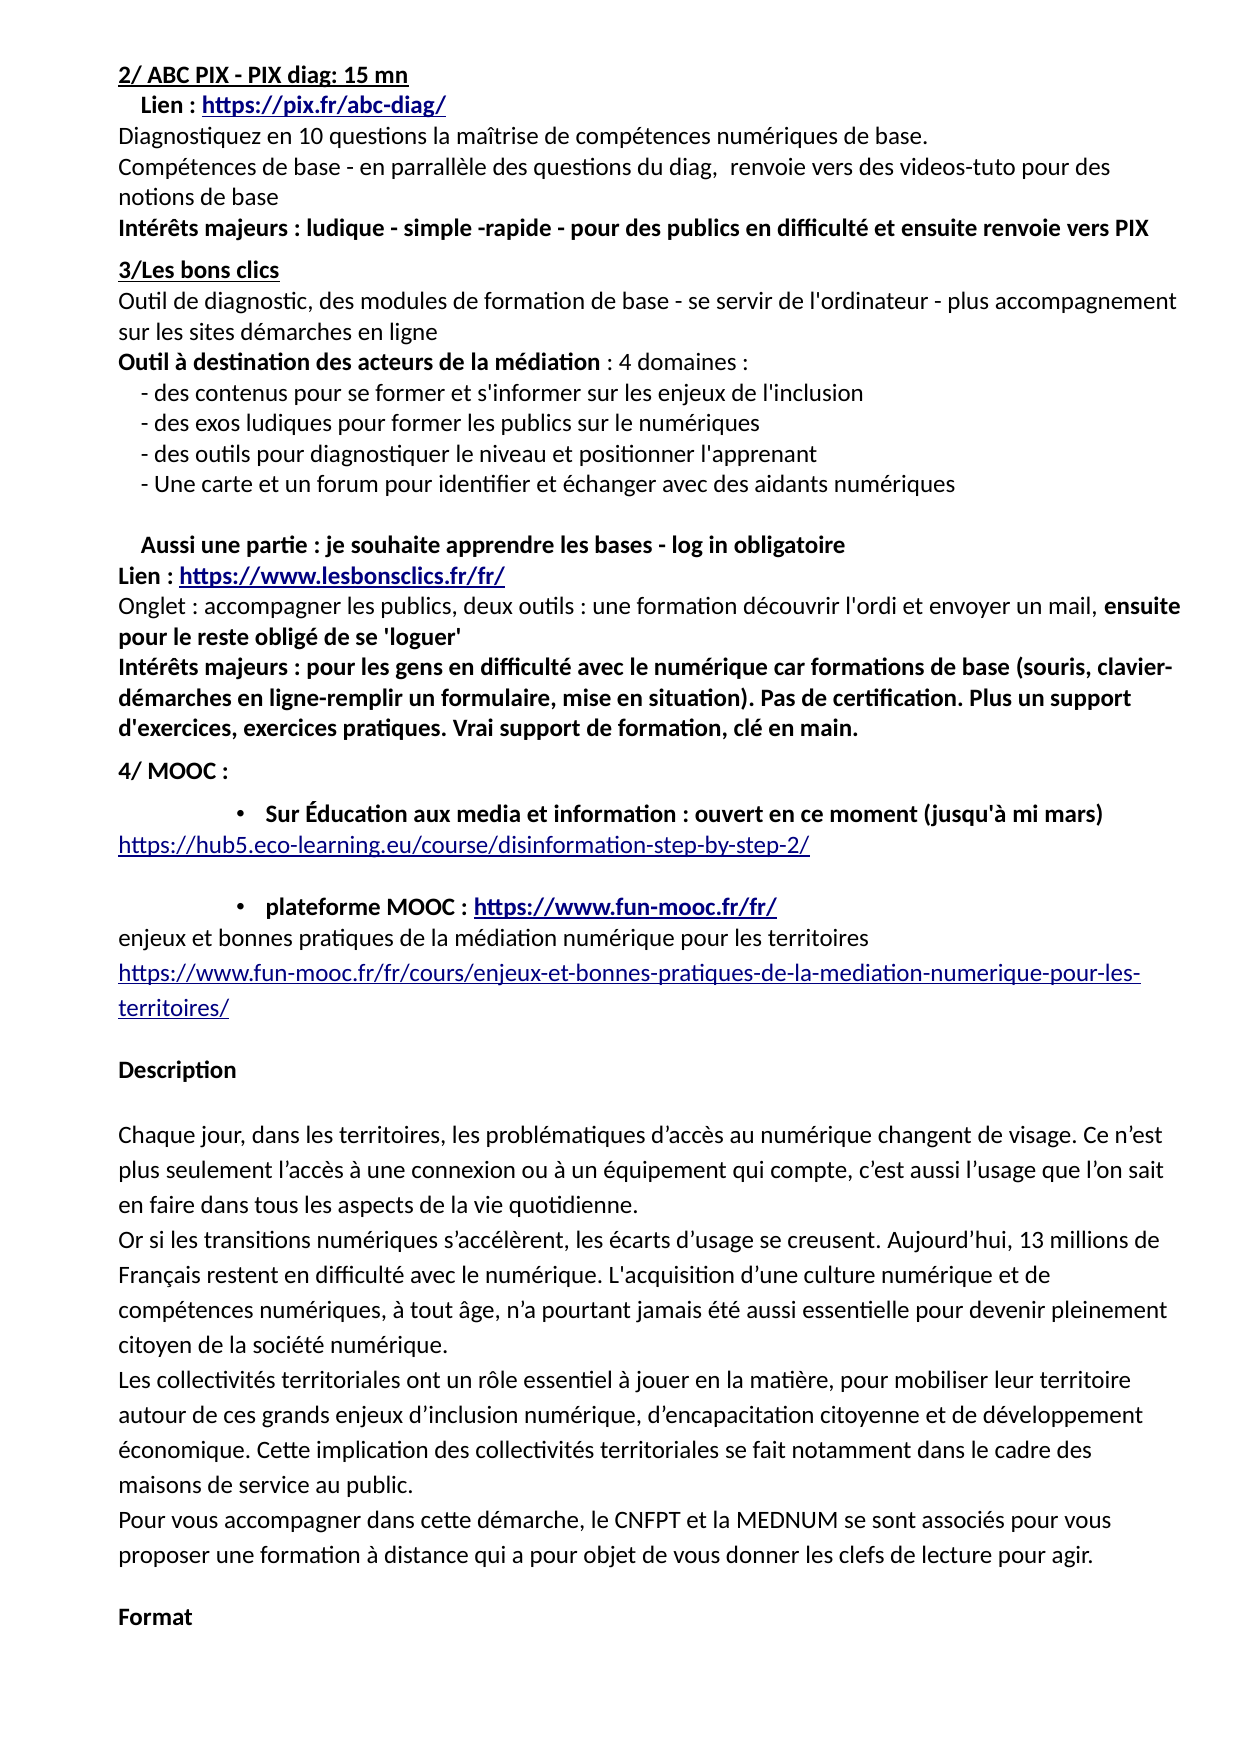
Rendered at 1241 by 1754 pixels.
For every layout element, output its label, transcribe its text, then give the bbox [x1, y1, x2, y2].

text https://hub5.eco-learning.eu/course/disinformation-step-by-step-2/ [118, 829, 1181, 859]
text Chaque jour, dans les territoires, les problématiques d’accès au numérique changent de visage. Ce n’est plus seulement l’accès à une connexion ou à un équipement qui compte, c’est aussi l’usage que l’on sait en faire dans tous les aspects de la vie quotidienne. Or si les transitions numériques s’accélèrent, les écarts d’usage se creusent. Aujourd’hui, 13 millions de Français restent en difficulté avec le numérique. L'acquisition d’une culture numérique et de compétences numériques, à tout âge, n’a pourtant jamais été aussi essentielle pour devenir pleinement citoyen de la société numérique. Les collectivités territoriales ont un rôle essentiel à jouer en la matière, pour mobiliser leur territoire autour de ces grands enjeux d’inclusion numérique, d’encapacitation citoyenne et de développement économique. Cette implication des collectivités territoriales se fait notamment dans le cadre des maisons de service au public. Pour vous accompagner dans cette démarche, le CNFPT et la MEDNUM se sont associés pour vous proposer une formation à distance qui a pour objet de vous donner les clefs de lecture pour agir. [118, 1084, 1181, 1570]
subtitle Description [118, 1054, 1181, 1084]
subtitle 4/ MOOC : [118, 756, 1181, 786]
subtitle 3/Les bons clics Outil de diagnostic, des modules de formation de base - se servir de l'ordinateur - plus accompagnement sur les sites démarches en ligne Outil à destination des acteurs de la médiation : 4 domaines : - des contenus pour se former et s'informer sur les enjeux de l'inclusion - des exos ludiques pour former les publics sur le numériques - des outils pour diagnostiquer le niveau et positionner l'apprenant - Une carte et un forum pour identifier et échanger avec des aidants numériques Aussi une partie : je souhaite apprendre les bases - log in obligatoire Lien : https://www.lesbonsclics.fr/fr/ Onglet : accompagner les publics, deux outils : une formation découvrir l'ordi et envoyer un mail, ensuite pour le reste obligé de se 'loguer' Intérêts majeurs : pour les gens en difficulté avec le numérique car formations de base (souris, clavier-démarches en ligne-remplir un formulaire, mise en situation). Pas de certification. Plus un support d'exercices, exercices pratiques. Vrai support de formation, clé en main. [118, 255, 1181, 743]
list plateforme MOOC : https://www.fun-mooc.fr/fr/ [236, 891, 1181, 922]
text enjeux et bonnes pratiques de la médiation numérique pour les territoires https://www.fun-mooc.fr/fr/cours/enjeux-et-bonnes-pratiques-de-la-mediation-numerique-pour-les-territoires/ [118, 922, 1181, 1022]
subtitle Format [118, 1601, 1181, 1632]
text [118, 1632, 1181, 1662]
subtitle 2/ ABC PIX - PIX diag: 15 mn Lien : https://pix.fr/abc-diag/ Diagnostiquez en 10 questions la maîtrise de compétences numériques de base. Compétences de base - en parrallèle des questions du diag, renvoie vers des videos-tuto pour des notions de base Intérêts majeurs : ludique - simple -rapide - pour des publics en difficulté et ensuite renvoie vers PIX [118, 59, 1181, 242]
list Sur Éducation aux media et information : ouvert en ce moment (jusqu'à mi mars) [236, 798, 1181, 829]
